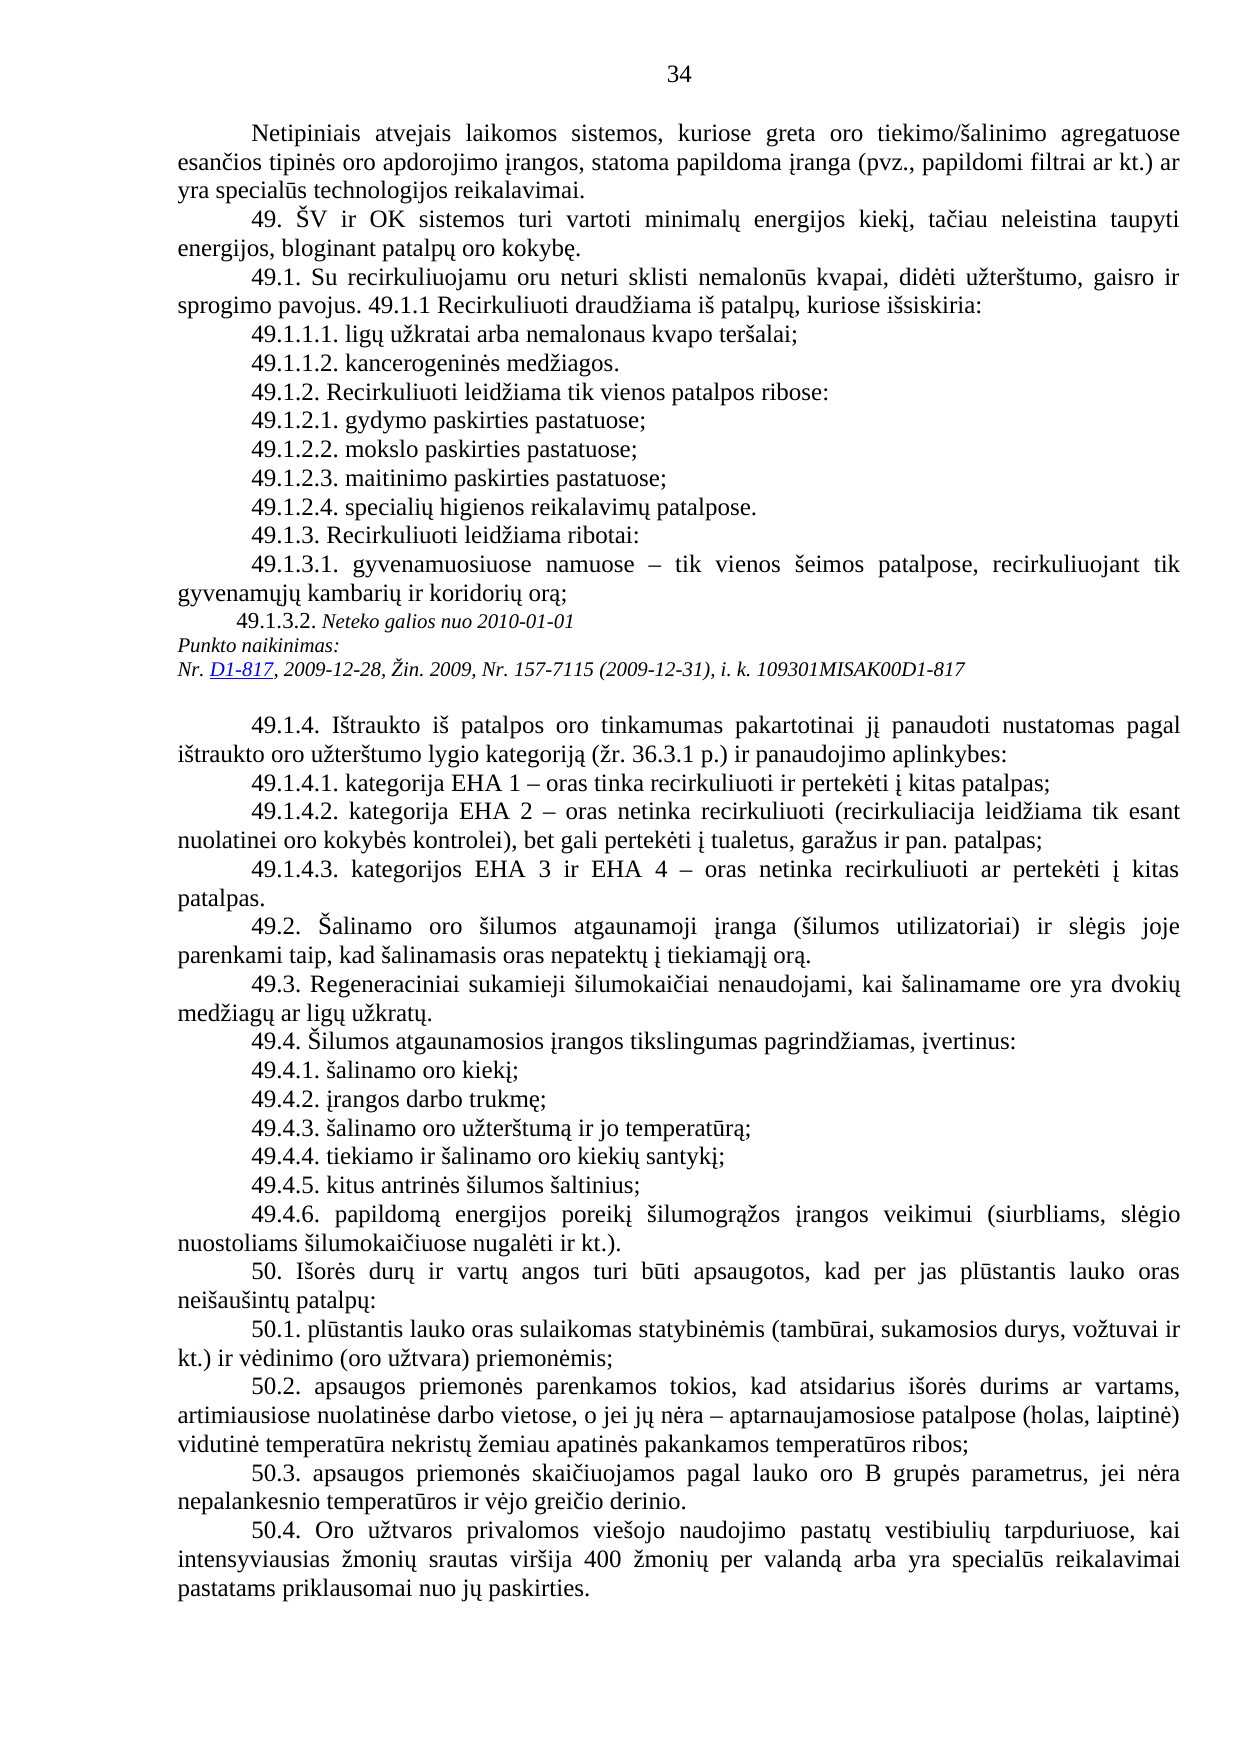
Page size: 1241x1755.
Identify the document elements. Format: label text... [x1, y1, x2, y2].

text 49.1.3.1. gyvenamuosiuose namuose – tik vienos šeimos patalpose, recirkuliuojant tik gyvenamųjų kambarių ir koridorių orą; [177, 549, 1181, 607]
text Netipiniais atvejais laikomos sistemos, kuriose greta oro tiekimo/šalinimo agregatuose esančios tipinės oro apdorojimo įrangos, statoma papildoma įranga (pvz., papildomi filtrai ar kt.) ar yra specialūs technologijos reikalavimai. [177, 118, 1181, 204]
text 49.1. Su recirkuliuojamu oru neturi sklisti nemalonūs kvapai, didėti užterštumo, gaisro ir sprogimo pavojus. 49.1.1 Recirkuliuoti draudžiama iš patalpų, kuriose išsiskiria: [177, 262, 1181, 319]
text 50.4. Oro užtvaros privalomos viešojo naudojimo pastatų vestibiulių tarpduriuose, kai intensyviausias žmonių srautas viršija 400 žmonių per valandą arba yra specialūs reikalavimai pastatams priklausomai nuo jų paskirties. [177, 1515, 1181, 1601]
text 49.4. Šilumos atgaunamosios įrangos tikslingumas pagrindžiamas, įvertinus: [177, 1026, 1181, 1055]
text 49.1.4.3. kategorijos EHA 3 ir EHA 4 – oras netinka recirkuliuoti ar pertekėti į kitas patalpas. [177, 854, 1181, 911]
text 49.1.2. Recirkuliuoti leidžiama tik vienos patalpos ribose: [177, 377, 1181, 406]
text 49.1.4. Ištraukto iš patalpos oro tinkamumas pakartotinai jį panaudoti nustatomas pagal ištraukto oro užterštumo lygio kategoriją (žr. 36.3.1 p.) ir panaudojimo aplinkybes: [177, 710, 1181, 768]
text 49.1.2.4. specialių higienos reikalavimų patalpose. [177, 492, 1181, 521]
text 49.1.4.2. kategorija EHA 2 – oras netinka recirkuliuoti (recirkuliacija leidžiama tik esant nuolatinei oro kokybės kontrolei), bet gali pertekėti į tualetus, garažus ir pan. patalpas; [177, 796, 1181, 854]
text 49.1.2.1. gydymo paskirties pastatuose; [177, 406, 1181, 434]
text 49.4.6. papildomą energijos poreikį šilumogrąžos įrangos veikimui (siurbliams, slėgio nuostoliams šilumokaičiuose nugalėti ir kt.). [177, 1199, 1181, 1256]
text Punkto naikinimas: [177, 633, 1181, 657]
text 49.1.4.1. kategorija EHA 1 – oras tinka recirkuliuoti ir pertekėti į kitas patalpas; [177, 768, 1181, 796]
text 49.1.3. Recirkuliuoti leidžiama ribotai: [177, 521, 1181, 549]
text 49.1.2.3. maitinimo paskirties pastatuose; [177, 463, 1181, 492]
text 49.1.3.2. Neteko galios nuo 2010-01-01 [177, 607, 1181, 633]
text 50.1. plūstantis lauko oras sulaikomas statybinėmis (tambūrai, sukamosios durys, vožtuvai ir kt.) ir vėdinimo (oro užtvara) priemonėmis; [177, 1314, 1181, 1371]
text 49.4.2. įrangos darbo trukmę; [177, 1084, 1181, 1113]
text 49.2. Šalinamo oro šilumos atgaunamoji įranga (šilumos utilizatoriai) ir slėgis joje parenkami taip, kad šalinamasis oras nepatektų į tiekiamąjį orą. [177, 911, 1181, 969]
text 49.3. Regeneraciniai sukamieji šilumokaičiai nenaudojami, kai šalinamame ore yra dvokių medžiagų ar ligų užkratų. [177, 969, 1181, 1026]
text 49.4.4. tiekiamo ir šalinamo oro kiekių santykį; [177, 1141, 1181, 1170]
text 50. Išorės durų ir vartų angos turi būti apsaugotos, kad per jas plūstantis lauko oras neišaušintų patalpų: [177, 1256, 1181, 1314]
text 49.4.1. šalinamo oro kiekį; [177, 1055, 1181, 1084]
text 50.2. apsaugos priemonės parenkamos tokios, kad atsidarius išorės durims ar vartams, artimiausiose nuolatinėse darbo vietose, o jei jų nėra – aptarnaujamosiose patalpose (holas, laiptinė) vidutinė temperatūra nekristų žemiau apatinės pakankamos temperatūros ribos; [177, 1371, 1181, 1458]
text 49.1.1.2. kancerogeninės medžiagos. [177, 348, 1181, 377]
text 50.3. apsaugos priemonės skaičiuojamos pagal lauko oro B grupės parametrus, jei nėra nepalankesnio temperatūros ir vėjo greičio derinio. [177, 1458, 1181, 1515]
text 49.4.3. šalinamo oro užterštumą ir jo temperatūrą; [177, 1113, 1181, 1141]
text 49. ŠV ir OK sistemos turi vartoti minimalų energijos kiekį, tačiau neleistina taupyti energijos, bloginant patalpų oro kokybę. [177, 204, 1181, 262]
text 49.1.2.2. mokslo paskirties pastatuose; [177, 434, 1181, 463]
text 49.1.1.1. ligų užkratai arba nemalonaus kvapo teršalai; [177, 319, 1181, 348]
text 49.4.5. kitus antrinės šilumos šaltinius; [177, 1170, 1181, 1199]
text Nr. D1-817, 2009-12-28, Žin. 2009, Nr. 157-7115 (2009-12-31), i. k. 109301MISAK00D1-817 [177, 657, 1181, 681]
